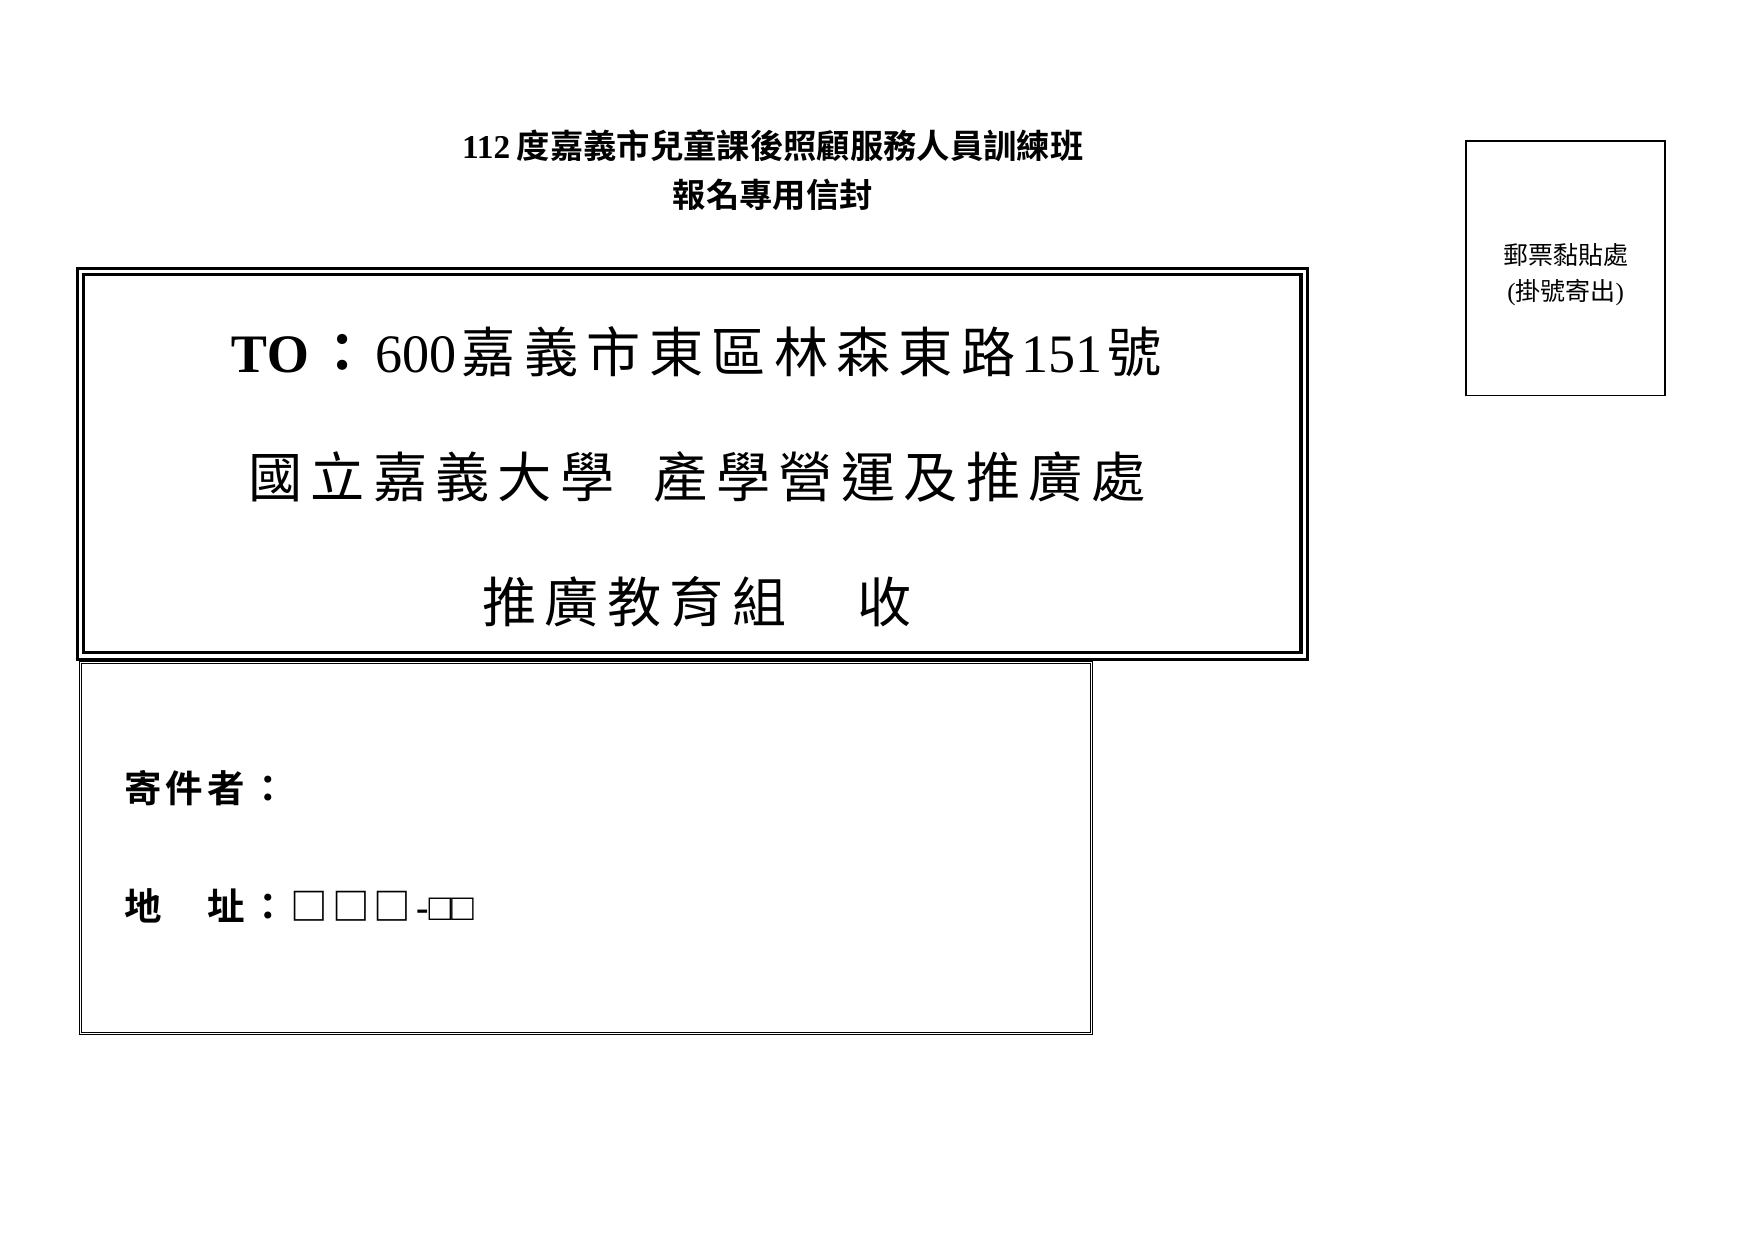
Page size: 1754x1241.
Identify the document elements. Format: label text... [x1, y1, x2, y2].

text (掛號寄出) [1481, 272, 1649, 308]
text 報名專用信封 [80, 168, 1465, 217]
text [1666, 168, 1674, 217]
text 112度嘉義市兒童課後照顧服務人員訓練班 [80, 120, 1674, 168]
text 郵票黏貼處 [1481, 236, 1649, 272]
table_header 寄件者： 地 址：□□□-□□ [82, 664, 1090, 1032]
text [1467, 142, 1664, 395]
table_header TO：600嘉義市東區林森東路151號 國立嘉義大學 產學營運及推廣處 推廣教育組 收 [80, 270, 1304, 651]
